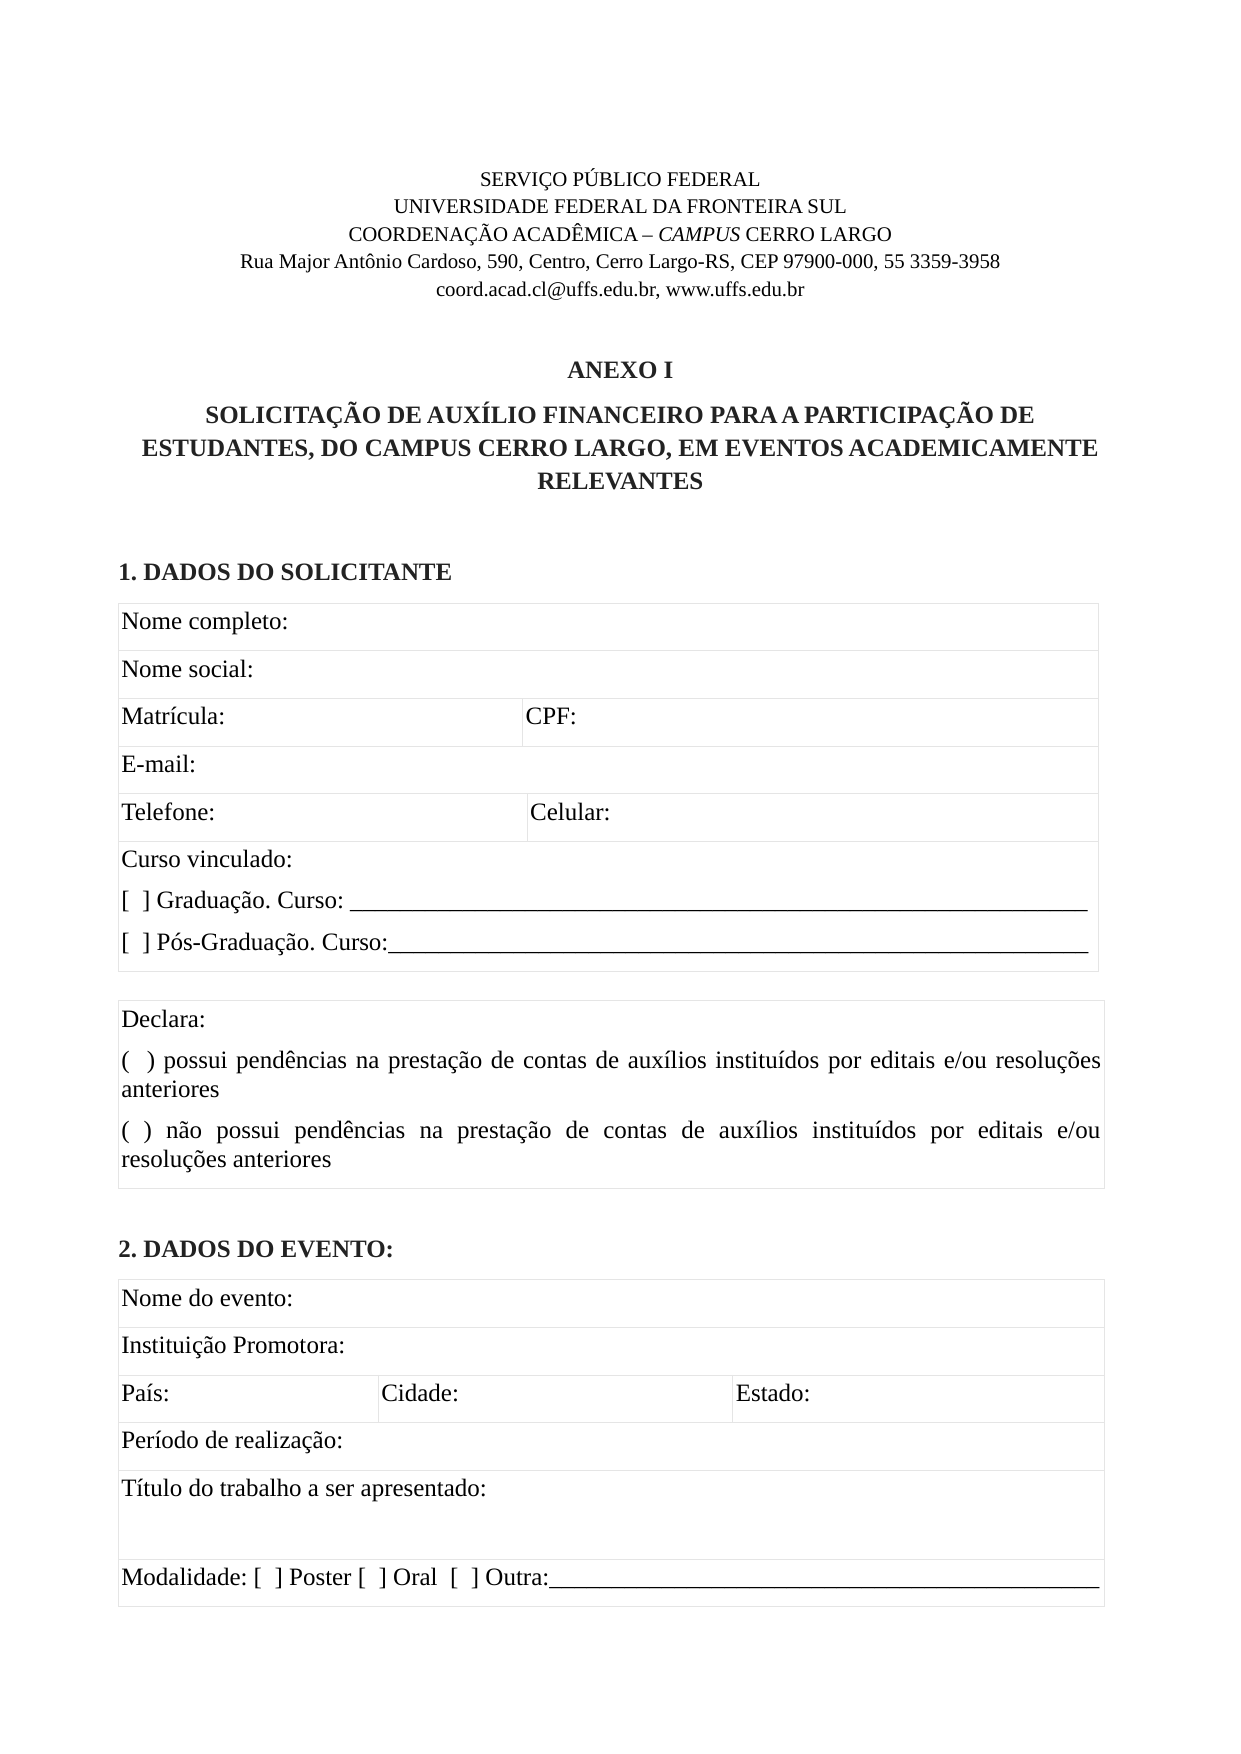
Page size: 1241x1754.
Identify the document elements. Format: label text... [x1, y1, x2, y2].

table_cell Título do trabalho a ser apresentado: [119, 1471, 1104, 1559]
text 2. DADOS DO EVENTO: [118, 1234, 1122, 1263]
table_cell Período de realização: [119, 1423, 1104, 1470]
text Rua Major Antônio Cardoso, 590, Centro, Cerro Largo-RS, CEP 97900-000, 55 3359-3958 [118, 249, 1122, 273]
text SERVIÇO PÚBLICO FEDERAL [118, 166, 1122, 191]
table_cell E-mail: [119, 747, 1098, 793]
table_cell Cidade: [379, 1376, 732, 1422]
table_cell Curso vinculado: [ ] Graduação. Curso: ___________________________________________________________ [ ] Pós-Graduação. Curso:________________________________________________________ [119, 842, 1098, 971]
table_cell CPF: [523, 699, 1098, 746]
table_cell Celular: [528, 794, 1098, 841]
table_cell Matrícula: [119, 699, 522, 746]
table_cell Estado: [733, 1376, 1104, 1422]
table_header Nome completo: [119, 604, 1098, 650]
text COORDENAÇÃO ACADÊMICA – CAMPUS CERRO LARGO [118, 222, 1122, 246]
table_cell Nome social: [119, 651, 1098, 698]
text SOLICITAÇÃO DE AUXÍLIO FINANCEIRO PARA A PARTICIPAÇÃO DE ESTUDANTES, DO CAMPUS CERRO LARGO, EM EVENTOS ACADEMICAMENTE RELEVANTES [118, 400, 1122, 495]
text UNIVERSIDADE FEDERAL DA FRONTEIRA SUL [118, 194, 1122, 218]
text ANEXO I [118, 355, 1122, 383]
text 1. DADOS DO SOLICITANTE [118, 557, 1122, 586]
table_header Nome do evento: [119, 1280, 1104, 1327]
table_cell País: [119, 1376, 378, 1422]
text coord.acad.cl@uffs.edu.br, www.uffs.edu.br [118, 277, 1122, 301]
table_cell Instituição Promotora: [119, 1328, 1104, 1374]
table_header Declara: ( ) possui pendências na prestação de contas de auxílios instituídos por editais e/ou resoluções anteriores ( ) não possui pendências na prestação de contas de auxílios instituídos por editais e/ou resoluções anteriores [119, 1001, 1104, 1188]
table_cell Telefone: [119, 794, 527, 841]
table_cell Modalidade: [ ] Poster [ ] Oral [ ] Outra:____________________________________________ [119, 1560, 1104, 1606]
